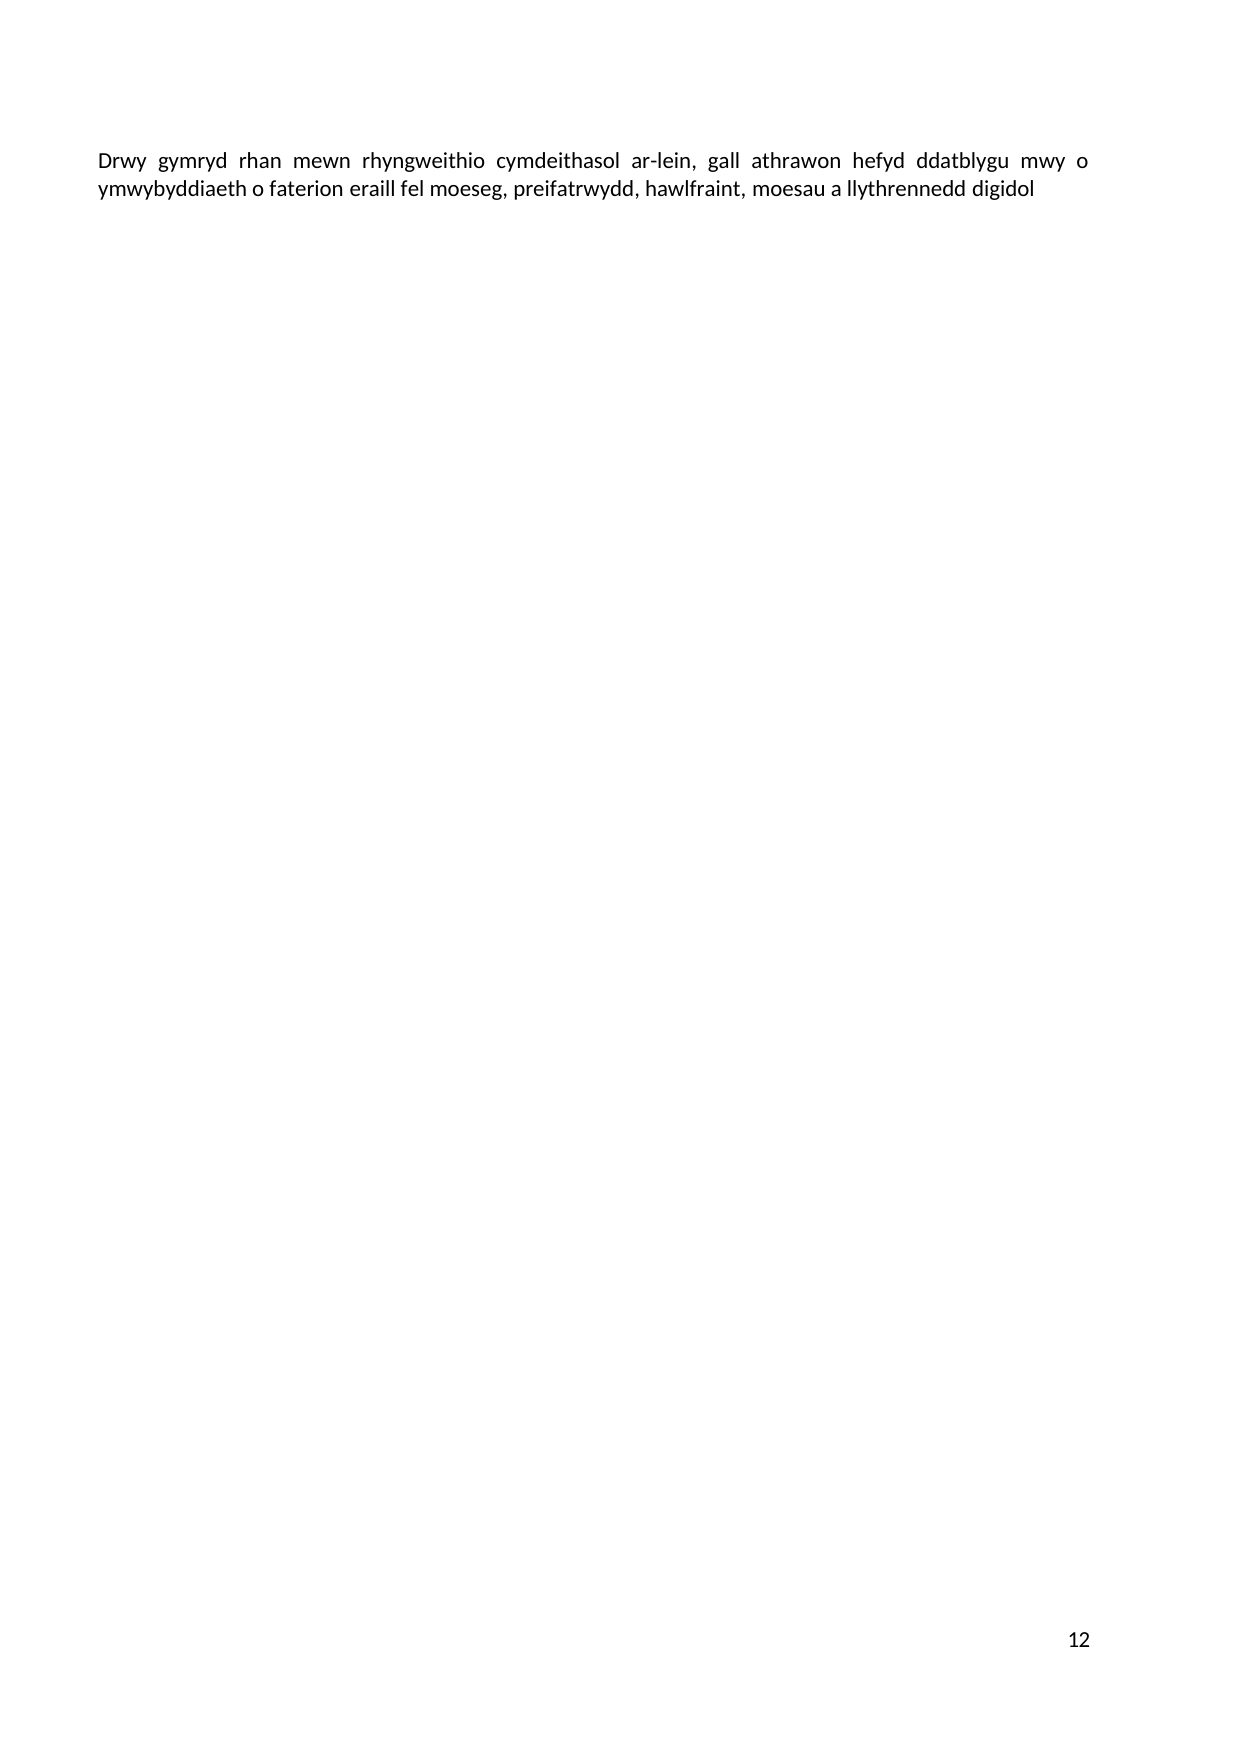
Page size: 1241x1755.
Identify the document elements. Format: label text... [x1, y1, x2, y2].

text Drwy gymryd rhan mewn rhyngweithio cymdeithasol ar-lein, gall athrawon hefyd ddatblygu mwy o ymwybyddiaeth o faterion eraill fel moeseg, preifatrwydd, hawlfraint, moesau a llythrennedd digidol [98, 146, 1091, 202]
